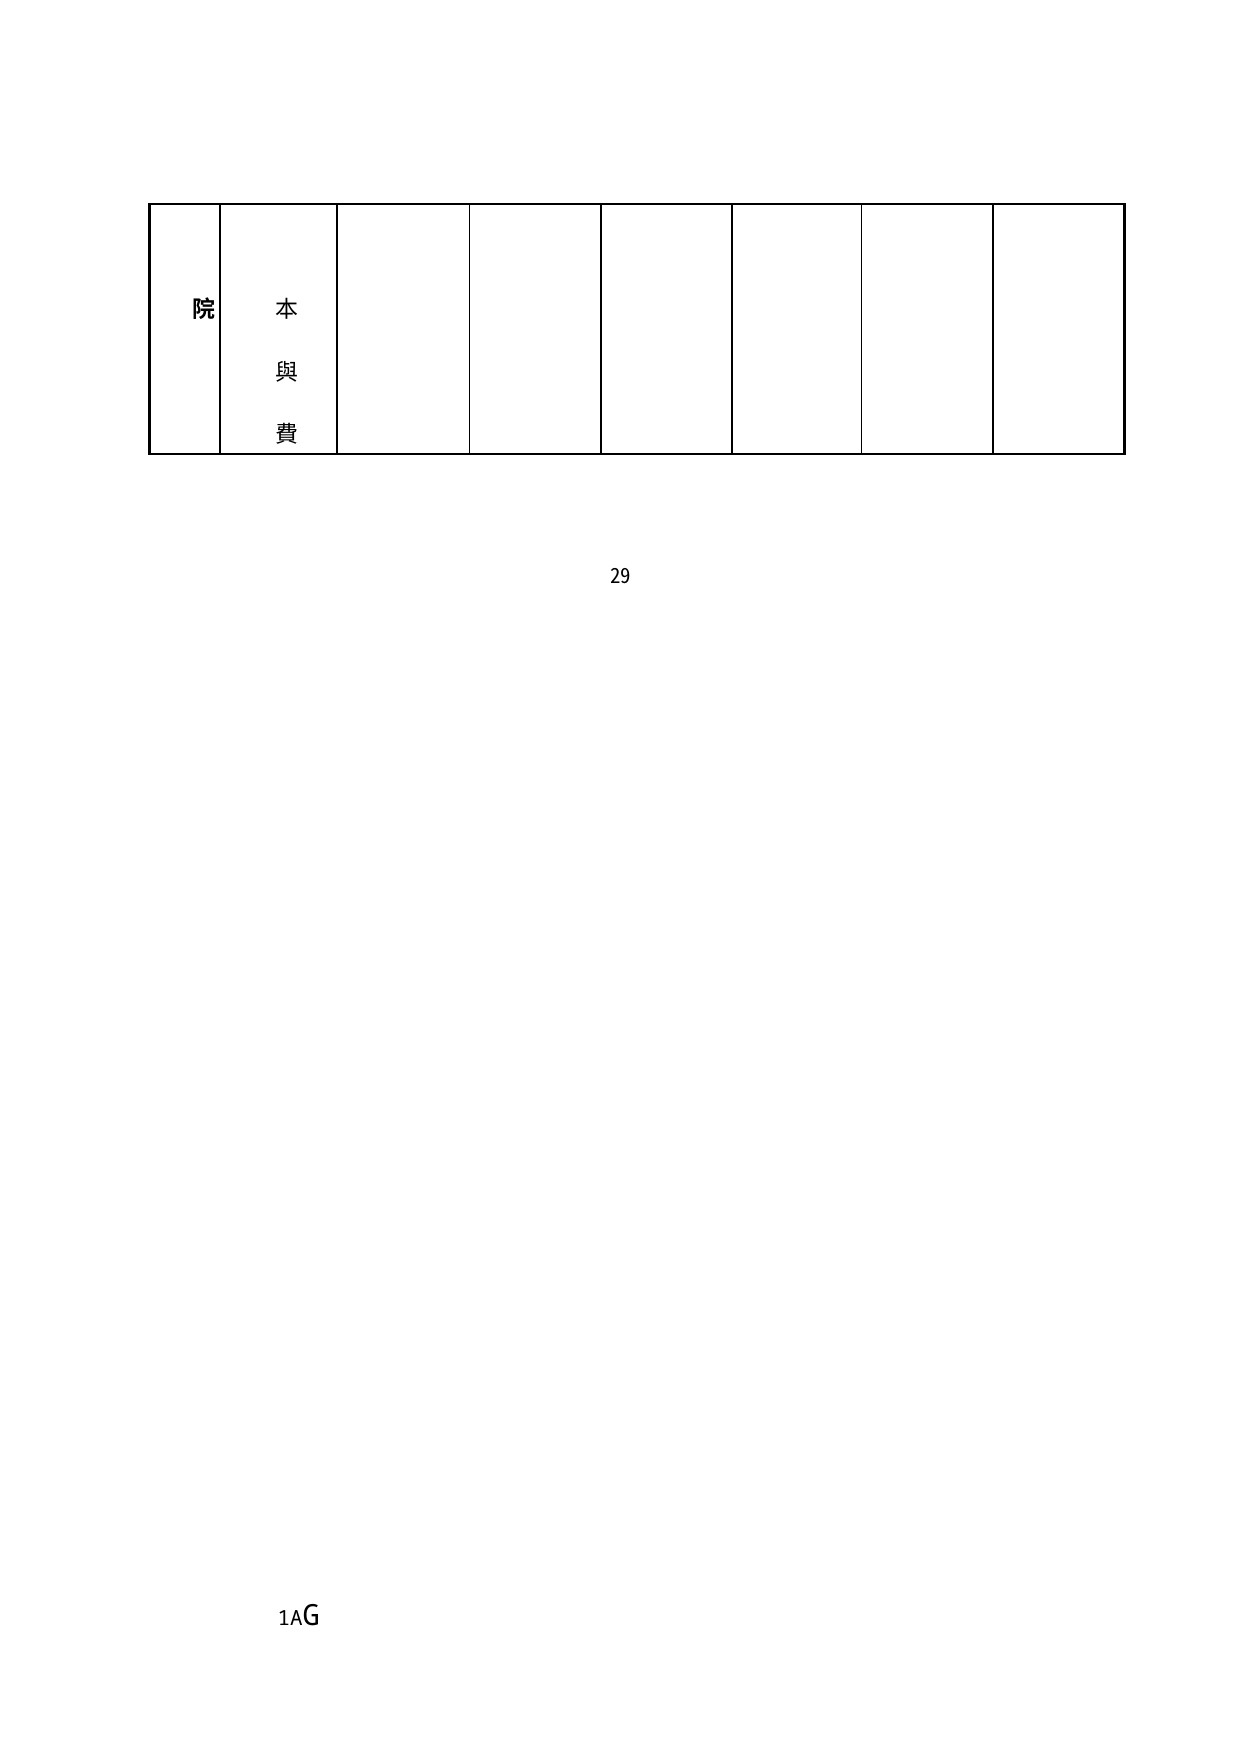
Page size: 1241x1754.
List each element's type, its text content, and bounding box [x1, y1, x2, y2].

table_cell [733, 205, 861, 453]
table_cell [862, 205, 992, 453]
table_cell [338, 205, 469, 453]
table_cell [470, 205, 600, 453]
table_cell 本與費 [221, 205, 336, 453]
table_cell [602, 205, 731, 453]
table_cell 院 [151, 205, 219, 453]
table_cell [994, 205, 1123, 453]
